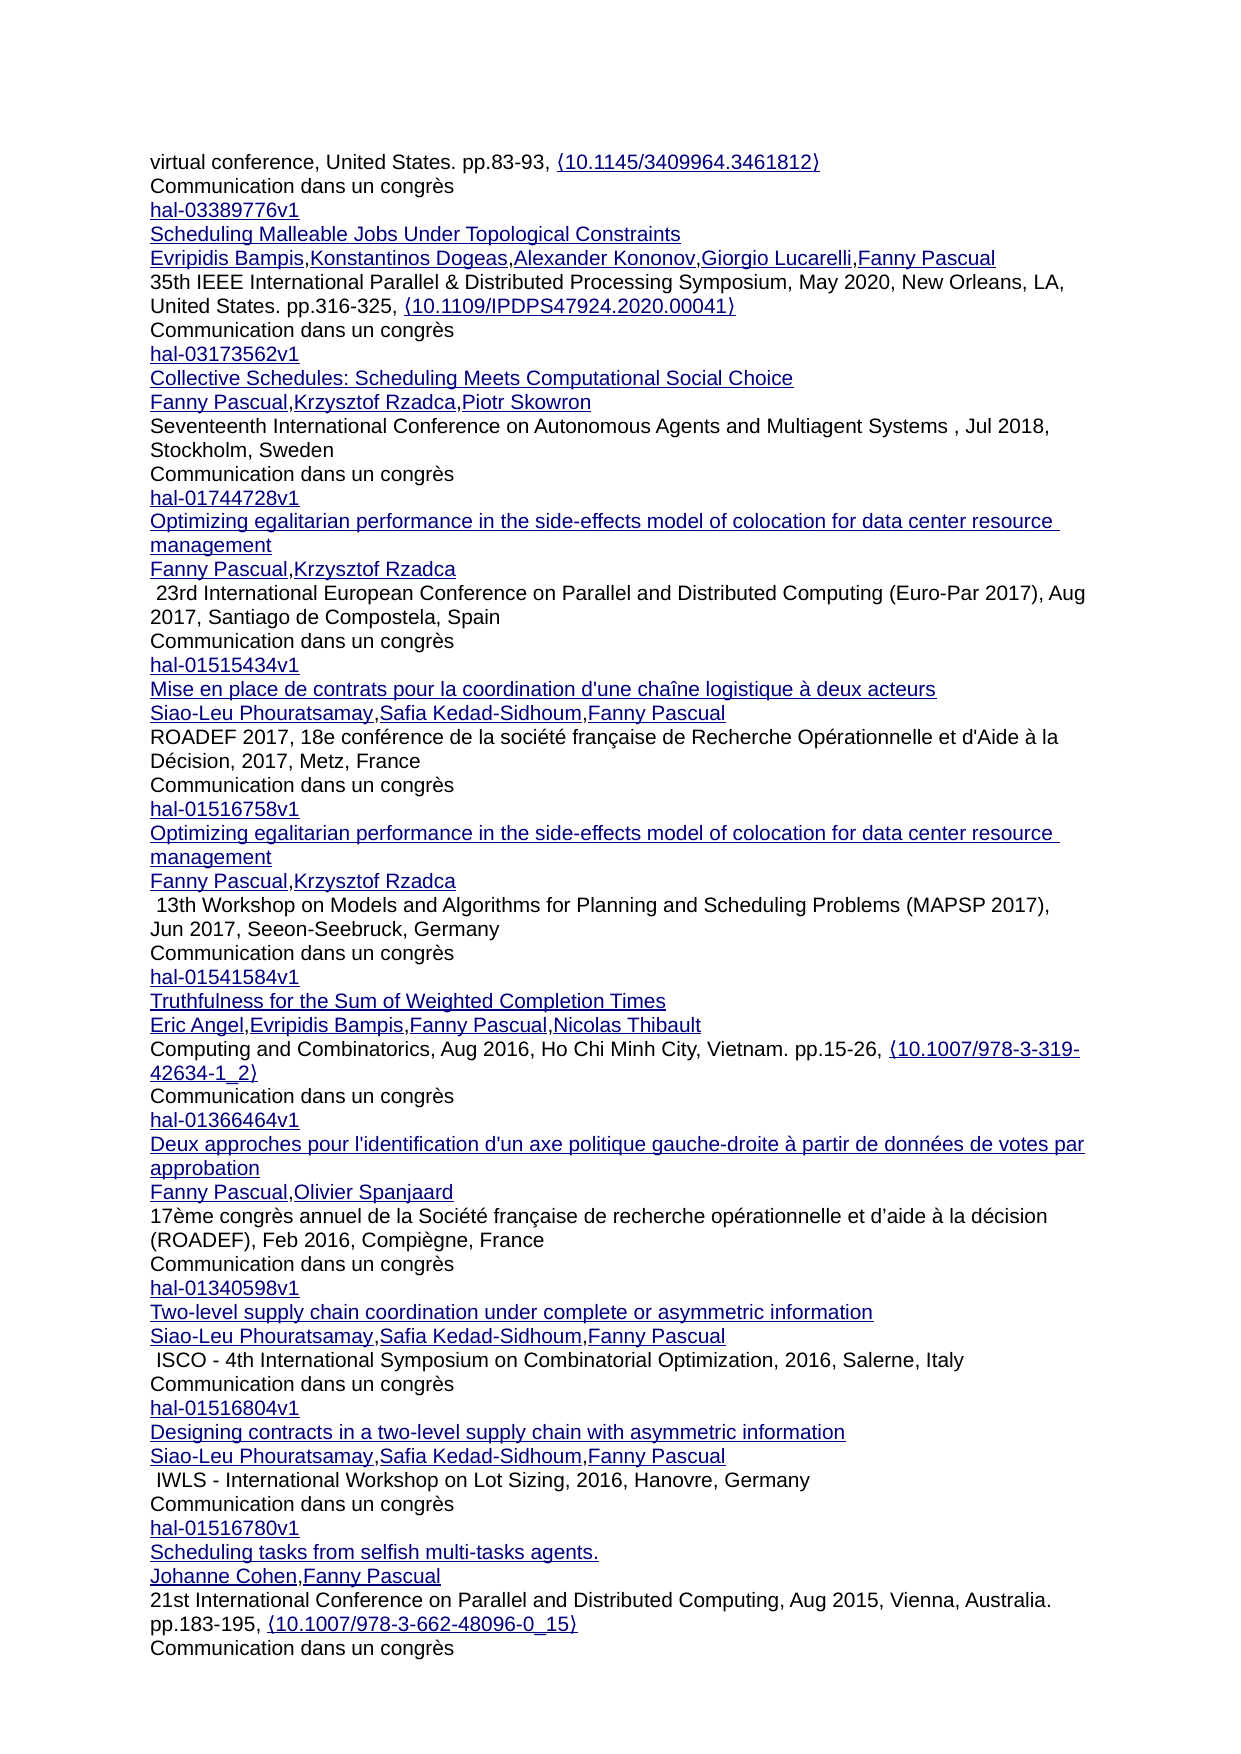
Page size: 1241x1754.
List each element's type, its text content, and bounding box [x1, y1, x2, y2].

table_cell Optimizing egalitarian performance in the side-effects model of colocation for data center resource management Fanny Pascual,Krzysztof Rzadca 23rd International European Conference on Parallel and Distributed Computing (Euro-Par 2017), Aug 2017, Santiago de Compostela, Spain Communication dans un congrès hal-01515434v1 [150, 509, 1090, 677]
table_cell virtual conference, United States. pp.83-93, ⟨10.1145/3409964.3461812⟩ Communication dans un congrès hal-03389776v1 [150, 150, 1090, 222]
table_cell Two-level supply chain coordination under complete or asymmetric information Siao-Leu Phouratsamay,Safia Kedad-Sidhoum,Fanny Pascual ISCO - 4th International Symposium on Combinatorial Optimization, 2016, Salerne, Italy Communication dans un congrès hal-01516804v1 [150, 1300, 1090, 1420]
table_cell Mise en place de contrats pour la coordination d'une chaîne logistique à deux acteurs Siao-Leu Phouratsamay,Safia Kedad-Sidhoum,Fanny Pascual ROADEF 2017, 18e conférence de la société française de Recherche Opérationnelle et d'Aide à la Décision, 2017, Metz, France Communication dans un congrès hal-01516758v1 [150, 677, 1090, 821]
table_cell Collective Schedules: Scheduling Meets Computational Social Choice Fanny Pascual,Krzysztof Rzadca,Piotr Skowron Seventeenth International Conference on Autonomous Agents and Multiagent Systems , Jul 2018, Stockholm, Sweden Communication dans un congrès hal-01744728v1 [150, 366, 1090, 509]
table_cell Truthfulness for the Sum of Weighted Completion Times Eric Angel,Evripidis Bampis,Fanny Pascual,Nicolas Thibault Computing and Combinatorics, Aug 2016, Ho Chi Minh City, Vietnam. pp.15-26, ⟨10.1007/978-3-319-42634-1_2⟩ Communication dans un congrès hal-01366464v1 [150, 989, 1090, 1132]
table_cell Deux approches pour l'identification d'un axe politique gauche-droite à partir de données de votes par approbation Fanny Pascual,Olivier Spanjaard 17ème congrès annuel de la Société française de recherche opérationnelle et d’aide à la décision (ROADEF), Feb 2016, Compiègne, France Communication dans un congrès hal-01340598v1 [150, 1132, 1090, 1300]
table_cell Designing contracts in a two-level supply chain with asymmetric information Siao-Leu Phouratsamay,Safia Kedad-Sidhoum,Fanny Pascual IWLS - International Workshop on Lot Sizing, 2016, Hanovre, Germany Communication dans un congrès hal-01516780v1 [150, 1420, 1090, 1539]
table_cell Scheduling tasks from selfish multi-tasks agents. Johanne Cohen,Fanny Pascual 21st International Conference on Parallel and Distributed Computing, Aug 2015, Vienna, Australia. pp.183-195, ⟨10.1007/978-3-662-48096-0_15⟩ Communication dans un congrès [150, 1540, 1090, 1659]
table_cell Scheduling Malleable Jobs Under Topological Constraints Evripidis Bampis,Konstantinos Dogeas,Alexander Kononov,Giorgio Lucarelli,Fanny Pascual 35th IEEE International Parallel & Distributed Processing Symposium, May 2020, New Orleans, LA, United States. pp.316-325, ⟨10.1109/IPDPS47924.2020.00041⟩ Communication dans un congrès hal-03173562v1 [150, 222, 1090, 366]
table_cell Optimizing egalitarian performance in the side-effects model of colocation for data center resource management Fanny Pascual,Krzysztof Rzadca 13th Workshop on Models and Algorithms for Planning and Scheduling Problems (MAPSP 2017), Jun 2017, Seeon-Seebruck, Germany Communication dans un congrès hal-01541584v1 [150, 821, 1090, 988]
